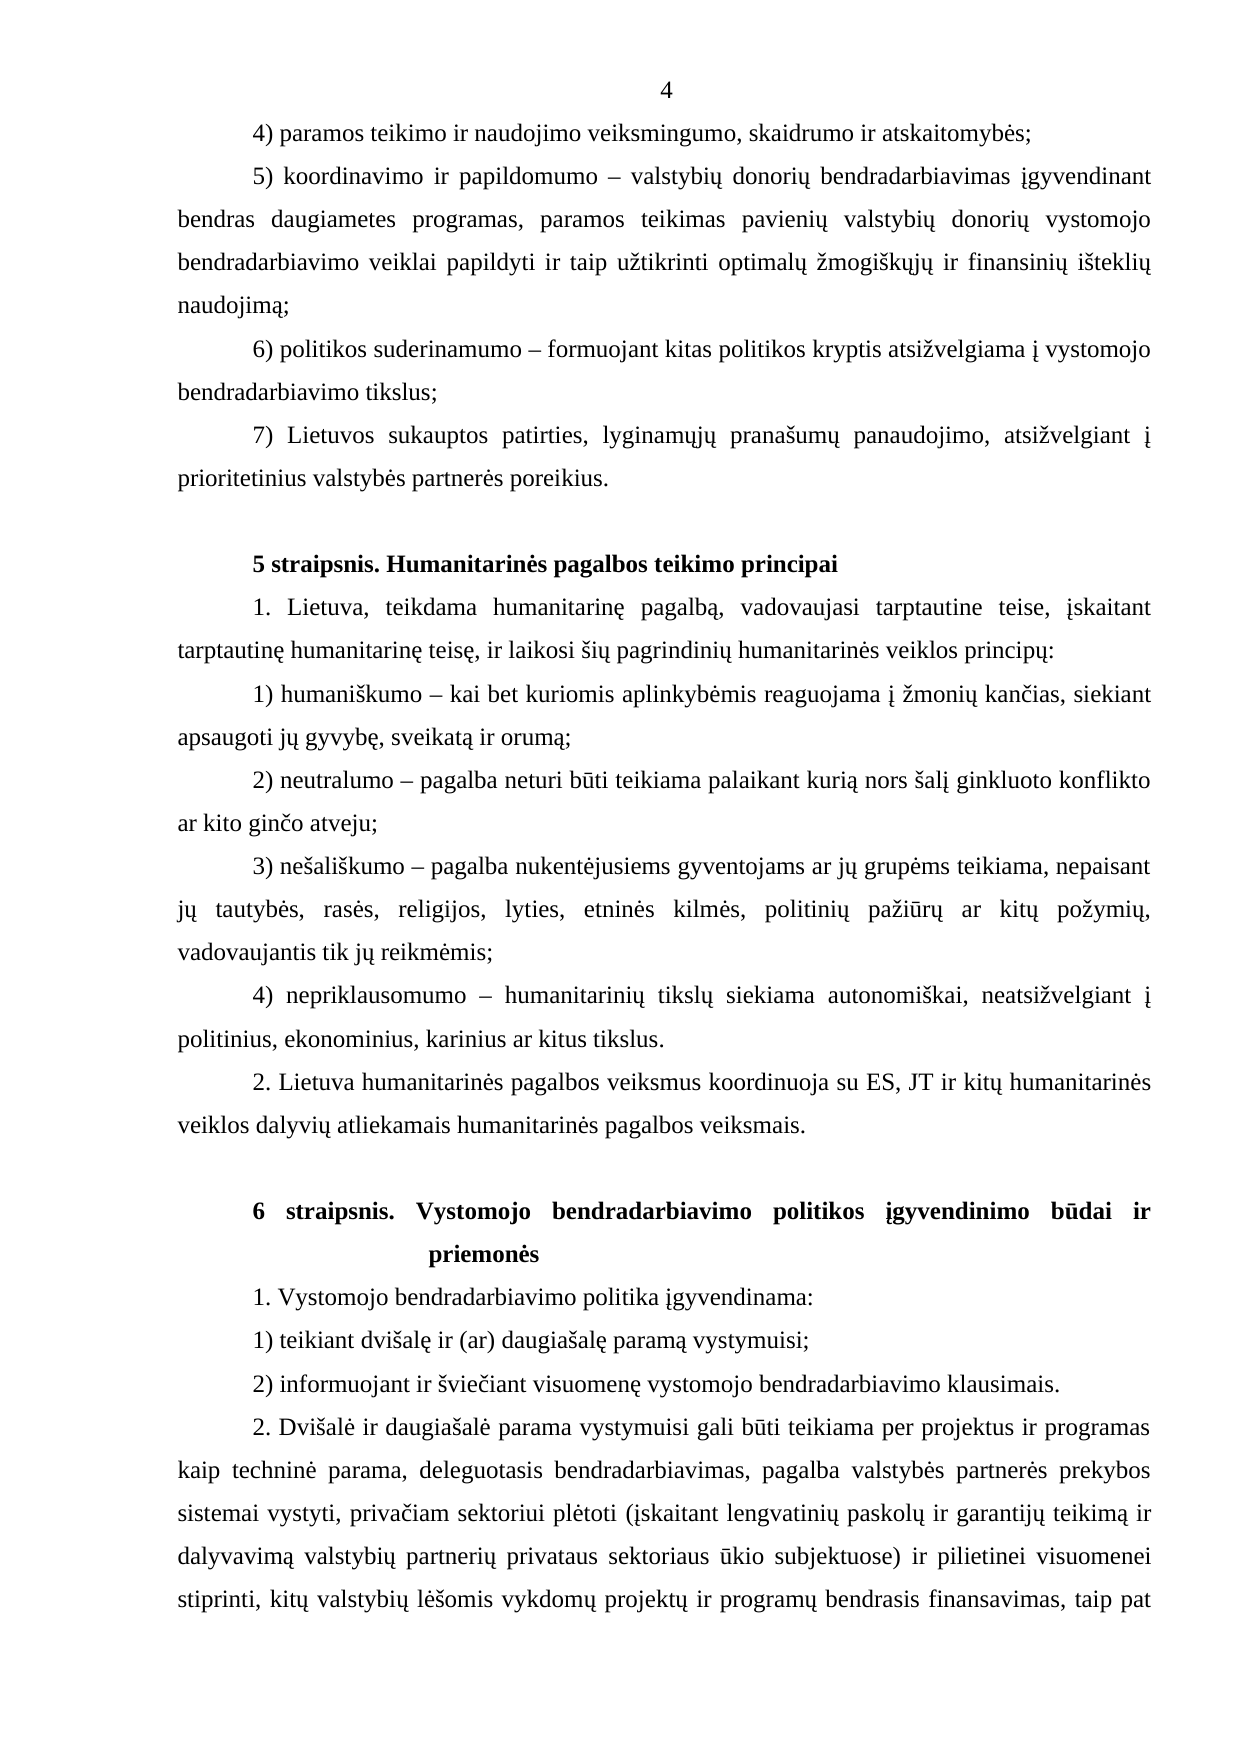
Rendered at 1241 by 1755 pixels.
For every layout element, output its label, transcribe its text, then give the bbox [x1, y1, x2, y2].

text 5 straipsnis. Humanitarinės pagalbos teikimo principai [177, 549, 1152, 578]
text 2) neutralumo – pagalba neturi būti teikiama palaikant kurią nors šalį ginkluoto konflikto ar kito ginčo atveju; [177, 765, 1152, 837]
text 5) koordinavimo ir papildomumo – valstybių donorių bendradarbiavimas įgyvendinant bendras daugiametes programas, paramos teikimas pavienių valstybių donorių vystomojo bendradarbiavimo veiklai papildyti ir taip užtikrinti optimalų žmogiškųjų ir finansinių išteklių naudojimą; [177, 161, 1152, 319]
text 1. Lietuva, teikdama humanitarinę pagalbą, vadovaujasi tarptautine teise, įskaitant tarptautinę humanitarinę teisę, ir laikosi šių pagrindinių humanitarinės veiklos principų: [177, 592, 1152, 664]
text 1) teikiant dvišalę ir (ar) daugiašalę paramą vystymuisi; [177, 1326, 1152, 1354]
text 3) nešališkumo – pagalba nukentėjusiems gyventojams ar jų grupėms teikiama, nepaisant jų tautybės, rasės, religijos, lyties, etninės kilmės, politinių pažiūrų ar kitų požymių, vadovaujantis tik jų reikmėmis; [177, 851, 1152, 966]
text 2. Lietuva humanitarinės pagalbos veiksmus koordinuoja su ES, JT ir kitų humanitarinės veiklos dalyvių atliekamais humanitarinės pagalbos veiksmais. [177, 1067, 1152, 1139]
text 1. Vystomojo bendradarbiavimo politika įgyvendinama: [177, 1282, 1152, 1311]
text 6 straipsnis. Vystomojo bendradarbiavimo politikos įgyvendinimo būdai ir priemonės [252, 1196, 1152, 1268]
text 1) humaniškumo – kai bet kuriomis aplinkybėmis reaguojama į žmonių kančias, siekiant apsaugoti jų gyvybę, sveikatą ir orumą; [177, 679, 1152, 751]
text 6) politikos suderinamumo – formuojant kitas politikos kryptis atsižvelgiama į vystomojo bendradarbiavimo tikslus; [177, 334, 1152, 406]
text 4) nepriklausomumo – humanitarinių tikslų siekiama autonomiškai, neatsižvelgiant į politinius, ekonominius, karinius ar kitus tikslus. [177, 981, 1152, 1052]
text 2) informuojant ir šviečiant visuomenę vystomojo bendradarbiavimo klausimais. [177, 1369, 1152, 1397]
text 2. Dvišalė ir daugiašalė parama vystymuisi gali būti teikiama per projektus ir programas kaip techninė parama, deleguotasis bendradarbiavimas, pagalba valstybės partnerės prekybos sistemai vystyti, privačiam sektoriui plėtoti (įskaitant lengvatinių paskolų ir garantijų teikimą ir dalyvavimą valstybių partnerių privataus sektoriaus ūkio subjektuose) ir pilietinei visuomenei stiprinti, kitų valstybių lėšomis vykdomų projektų ir programų bendrasis finansavimas, taip pat [177, 1412, 1152, 1613]
text 4) paramos teikimo ir naudojimo veiksmingumo, skaidrumo ir atskaitomybės; [177, 118, 1152, 147]
text 7) Lietuvos sukauptos patirties, lyginamųjų pranašumų panaudojimo, atsižvelgiant į prioritetinius valstybės partnerės poreikius. [177, 420, 1152, 492]
